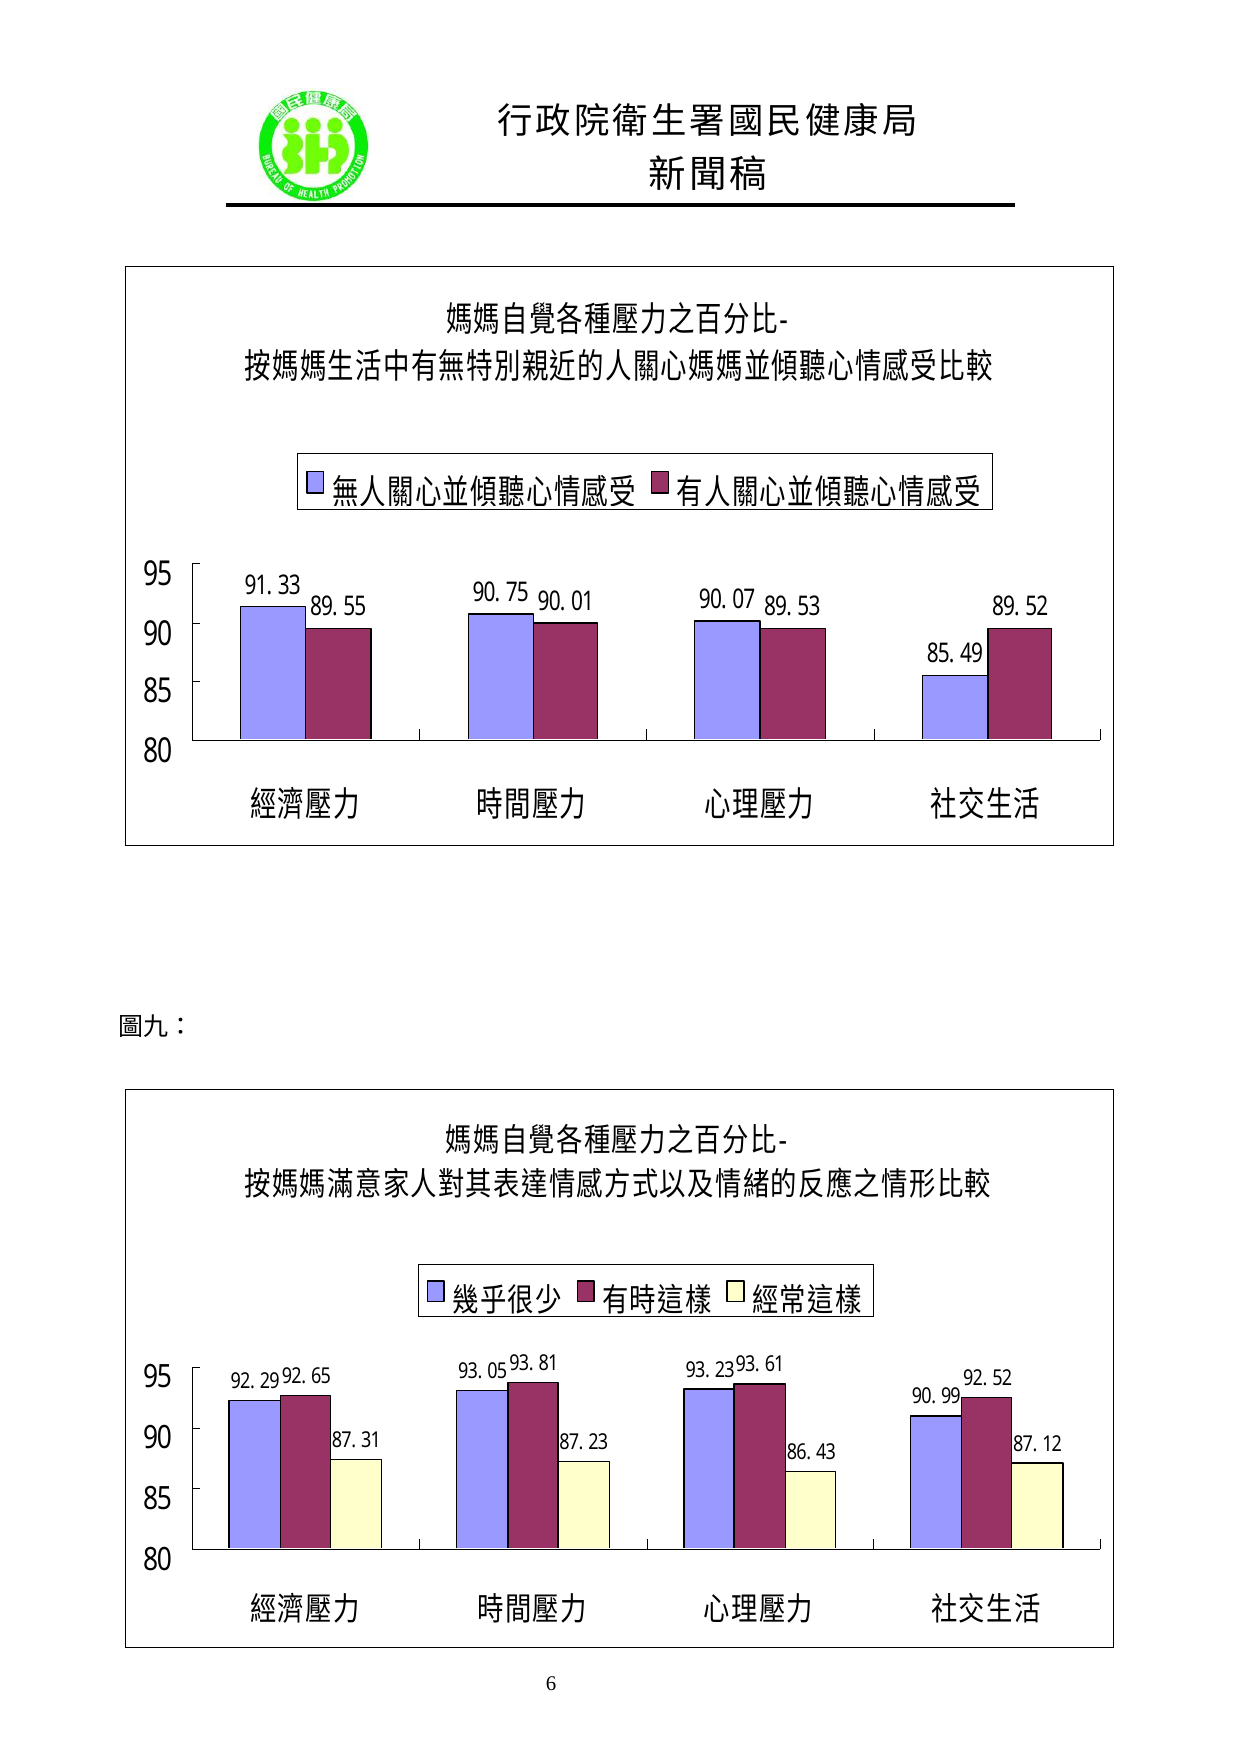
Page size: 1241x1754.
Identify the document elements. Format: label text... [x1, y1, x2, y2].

text 圖九： [118, 982, 1122, 1045]
